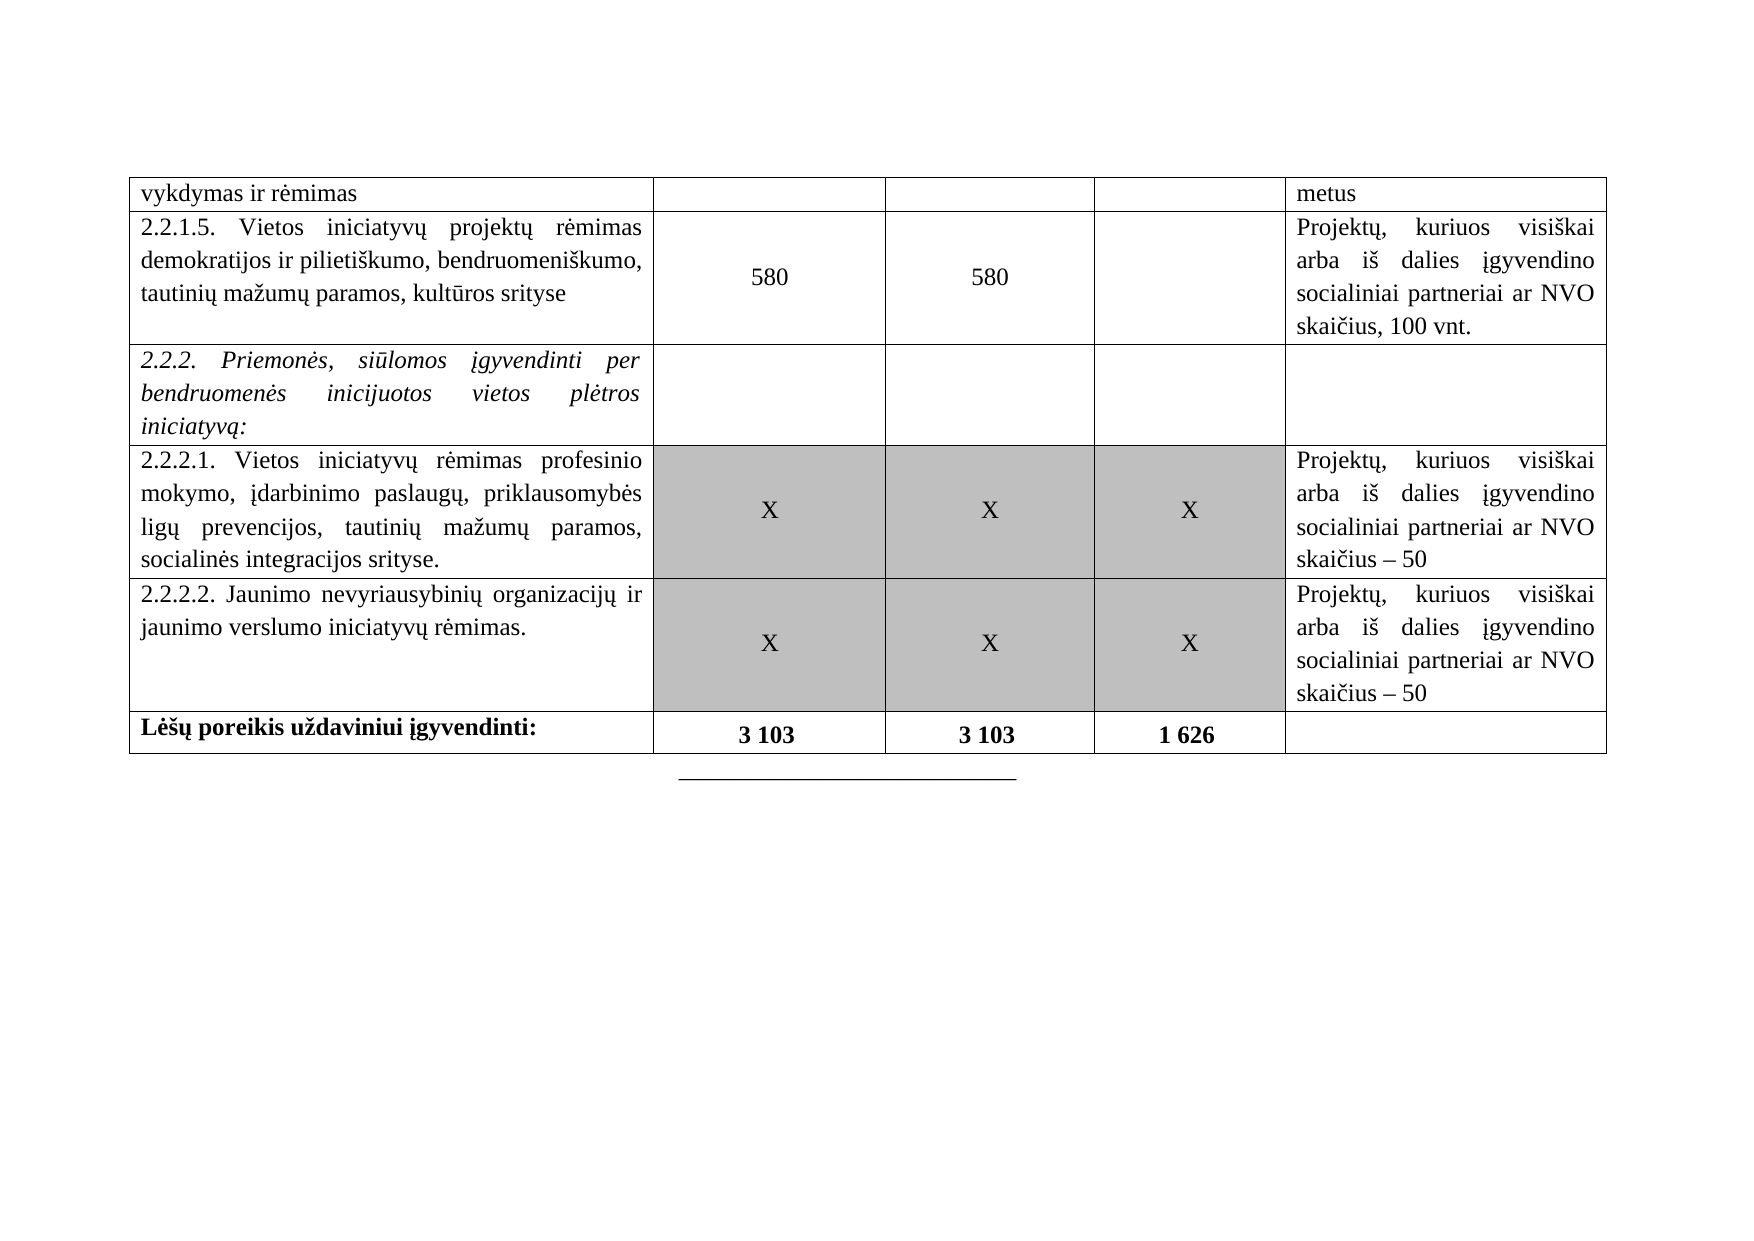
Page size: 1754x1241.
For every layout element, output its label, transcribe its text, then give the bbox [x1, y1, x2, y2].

table_cell 1 626 [1095, 712, 1285, 753]
text ___________________________ [118, 754, 1577, 783]
table_cell vykdymas ir rėmimas [130, 178, 653, 211]
table_cell [1095, 212, 1285, 344]
table_cell 2.2.2.1. Vietos iniciatyvų rėmimas profesinio mokymo, įdarbinimo paslaugų, priklausomybės ligų prevencijos, tautinių mažumų paramos, socialinės integracijos srityse. [130, 446, 653, 578]
table_cell X [886, 446, 1094, 578]
table_cell 3 103 [886, 712, 1094, 753]
table_cell X [1095, 579, 1285, 711]
table_cell [1095, 178, 1285, 211]
table_cell X [654, 579, 885, 711]
table_cell Projektų, kuriuos visiškai arba iš dalies įgyvendino socialiniai partneriai ar NVO skaičius, 100 vnt. [1286, 212, 1606, 344]
table_cell X [886, 579, 1094, 711]
table_cell 2.2.1.5. Vietos iniciatyvų projektų rėmimas demokratijos ir pilietiškumo, bendruomeniškumo, tautinių mažumų paramos, kultūros srityse [130, 212, 653, 344]
table_cell 2.2.2. Priemonės, siūlomos įgyvendinti per bendruomenės inicijuotos vietos plėtros iniciatyvą: [130, 345, 653, 444]
table_cell X [654, 446, 885, 578]
table_cell 2.2.2.2. Jaunimo nevyriausybinių organizacijų ir jaunimo verslumo iniciatyvų rėmimas. [130, 579, 653, 711]
table_cell [1286, 712, 1606, 753]
table_cell [886, 178, 1094, 211]
table_cell [654, 345, 885, 444]
table_cell Lėšų poreikis uždaviniui įgyvendinti: [130, 712, 653, 753]
table_cell Projektų, kuriuos visiškai arba iš dalies įgyvendino socialiniai partneriai ar NVO skaičius – 50 [1286, 446, 1606, 578]
table_cell 580 [886, 212, 1094, 344]
table_cell metus [1286, 178, 1606, 211]
table_cell X [1095, 446, 1285, 578]
table_cell [886, 345, 1094, 444]
table_cell [1095, 345, 1285, 444]
table_cell [1286, 345, 1606, 444]
table_cell Projektų, kuriuos visiškai arba iš dalies įgyvendino socialiniai partneriai ar NVO skaičius – 50 [1286, 579, 1606, 711]
table_cell [654, 178, 885, 211]
table_cell 3 103 [654, 712, 885, 753]
table_cell 580 [654, 212, 885, 344]
